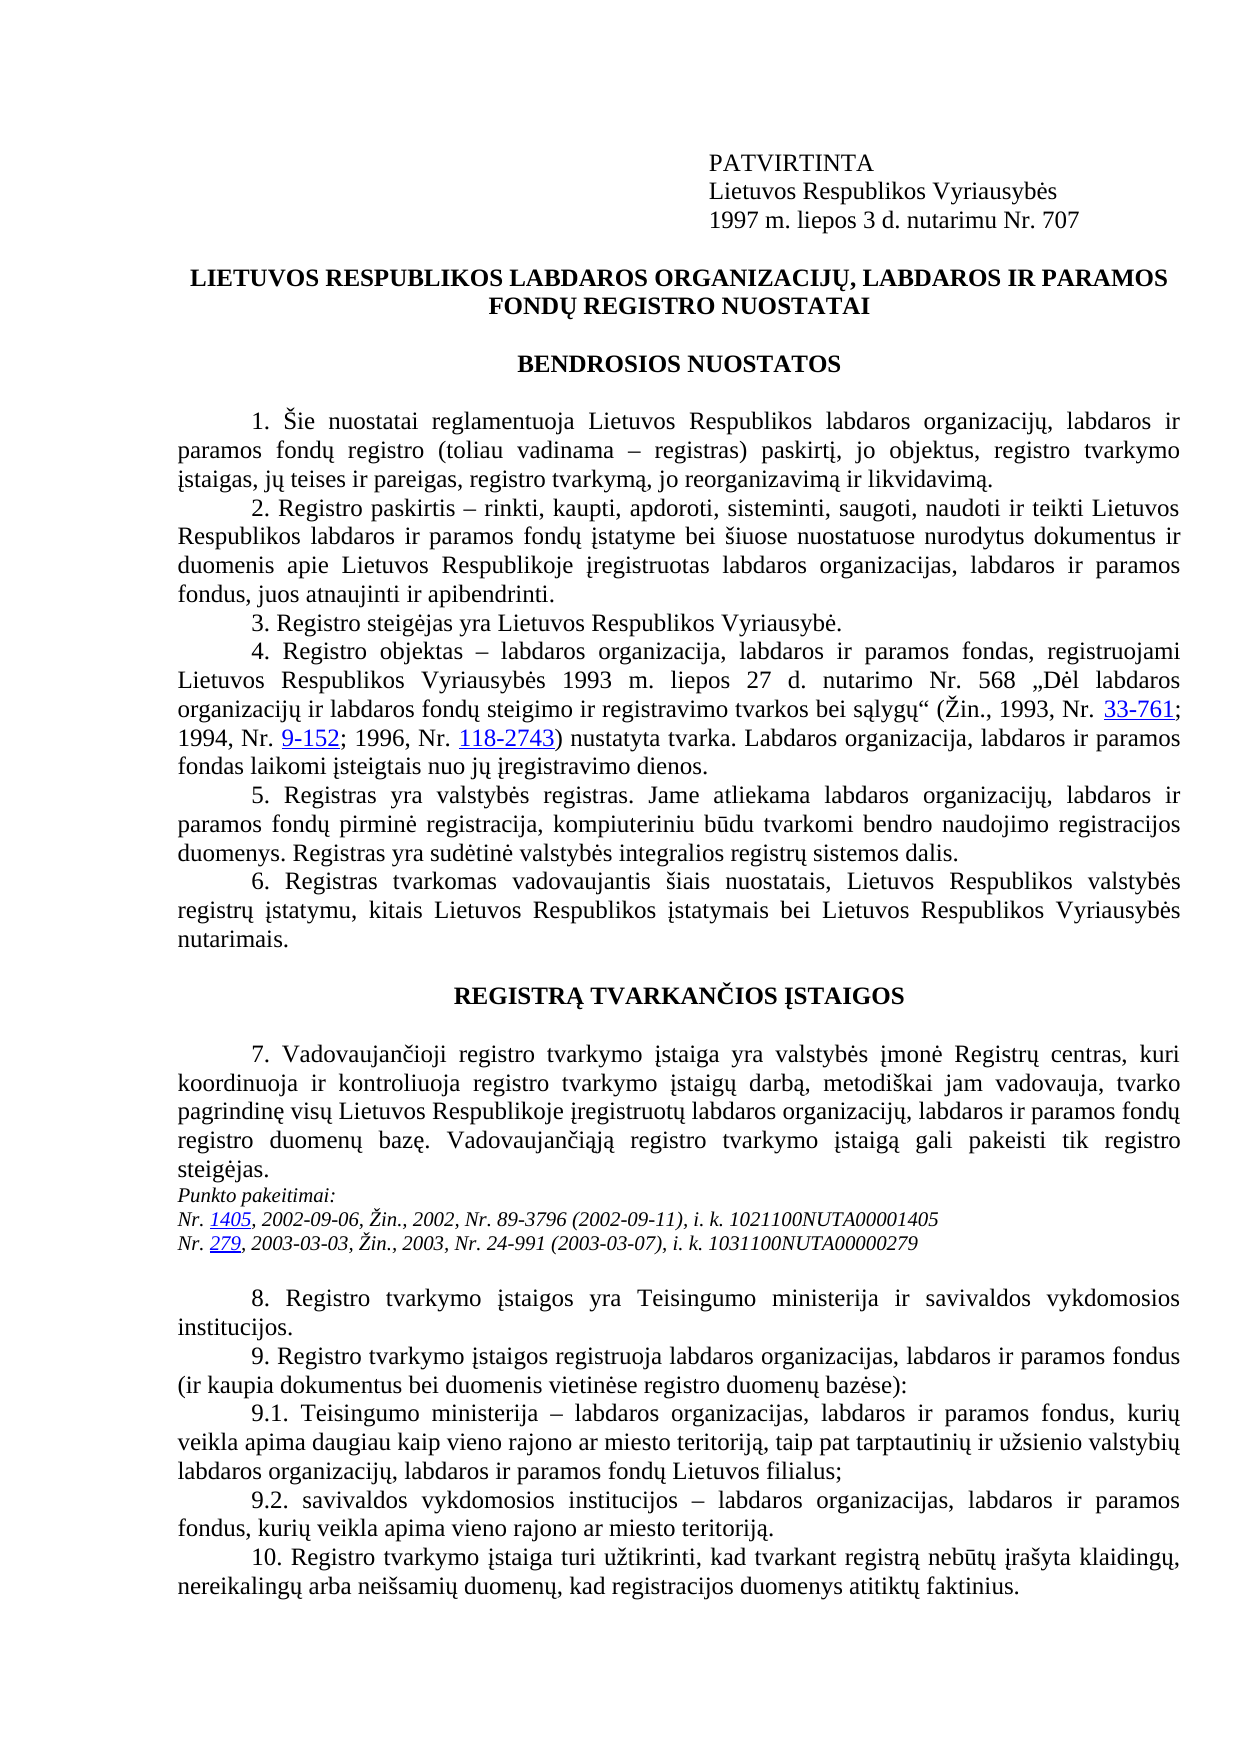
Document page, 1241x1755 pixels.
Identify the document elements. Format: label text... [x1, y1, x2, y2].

text PATVIRTINTA [177, 148, 1181, 176]
text Nr. 279, 2003-03-03, Žin., 2003, Nr. 24-991 (2003-03-07), i. k. 1031100NUTA00000279 [177, 1231, 1181, 1255]
text Nr. 1405, 2002-09-06, Žin., 2002, Nr. 89-3796 (2002-09-11), i. k. 1021100NUTA00001405 [177, 1207, 1181, 1231]
text Bendrosios nuostatos [177, 349, 1181, 378]
text 1. Šie nuostatai reglamentuoja Lietuvos Respublikos labdaros organizacijų, labdaros ir paramos fondų registro (toliau vadinama – registras) paskirtį, jo objektus, registro tvarkymo įstaigas, jų teises ir pareigas, registro tvarkymą, jo reorganizavimą ir likvidavimą. [177, 406, 1181, 493]
text 2. Registro paskirtis – rinkti, kaupti, apdoroti, sisteminti, saugoti, naudoti ir teikti Lietuvos Respublikos labdaros ir paramos fondų įstatyme bei šiuose nuostatuose nurodytus dokumentus ir duomenis apie Lietuvos Respublikoje įregistruotas labdaros organizacijas, labdaros ir paramos fondus, juos atnaujinti ir apibendrinti. [177, 493, 1181, 608]
text Registrą tvarkančios įstaigos [177, 981, 1181, 1010]
text 7. Vadovaujančioji registro tvarkymo įstaiga yra valstybės įmonė Registrų centras, kuri koordinuoja ir kontroliuoja registro tvarkymo įstaigų darbą, metodiškai jam vadovauja, tvarko pagrindinę visų Lietuvos Respublikoje įregistruotų labdaros organizacijų, labdaros ir paramos fondų registro duomenų bazę. Vadovaujančiąją registro tvarkymo įstaigą gali pakeisti tik registro steigėjas. [177, 1039, 1181, 1183]
text Lietuvos Respublikos labdaros organizacijų, labdaros ir paramos fondų registro nuostatai [177, 263, 1181, 320]
text 4. Registro objektas – labdaros organizacija, labdaros ir paramos fondas, registruojami Lietuvos Respublikos Vyriausybės 1993 m. liepos 27 d. nutarimo Nr. 568 „Dėl labdaros organizacijų ir labdaros fondų steigimo ir registravimo tvarkos bei sąlygų“ (Žin., 1993, Nr. 33-761; 1994, Nr. 9-152; 1996, Nr. 118-2743) nustatyta tvarka. Labdaros organizacija, labdaros ir paramos fondas laikomi įsteigtais nuo jų įregistravimo dienos. [177, 636, 1181, 780]
text 9. Registro tvarkymo įstaigos registruoja labdaros organizacijas, labdaros ir paramos fondus (ir kaupia dokumentus bei duomenis vietinėse registro duomenų bazėse): [177, 1341, 1181, 1398]
text 10. Registro tvarkymo įstaiga turi užtikrinti, kad tvarkant registrą nebūtų įrašyta klaidingų, nereikalingų arba neišsamių duomenų, kad registracijos duomenys atitiktų faktinius. [177, 1542, 1181, 1600]
text Punkto pakeitimai: [177, 1183, 1181, 1207]
text 9.2. savivaldos vykdomosios institucijos – labdaros organizacijas, labdaros ir paramos fondus, kurių veikla apima vieno rajono ar miesto teritoriją. [177, 1485, 1181, 1542]
text Lietuvos Respublikos Vyriausybės [177, 176, 1181, 205]
text 3. Registro steigėjas yra Lietuvos Respublikos Vyriausybė. [177, 608, 1181, 636]
text 5. Registras yra valstybės registras. Jame atliekama labdaros organizacijų, labdaros ir paramos fondų pirminė registracija, kompiuteriniu būdu tvarkomi bendro naudojimo registracijos duomenys. Registras yra sudėtinė valstybės integralios registrų sistemos dalis. [177, 780, 1181, 866]
text 9.1. Teisingumo ministerija – labdaros organizacijas, labdaros ir paramos fondus, kurių veikla apima daugiau kaip vieno rajono ar miesto teritoriją, taip pat tarptautinių ir užsienio valstybių labdaros organizacijų, labdaros ir paramos fondų Lietuvos filialus; [177, 1398, 1181, 1485]
text 1997 m. liepos 3 d. nutarimu Nr. 707 [177, 205, 1181, 234]
text 6. Registras tvarkomas vadovaujantis šiais nuostatais, Lietuvos Respublikos valstybės registrų įstatymu, kitais Lietuvos Respublikos įstatymais bei Lietuvos Respublikos Vyriausybės nutarimais. [177, 866, 1181, 953]
text 8. Registro tvarkymo įstaigos yra Teisingumo ministerija ir savivaldos vykdomosios institucijos. [177, 1283, 1181, 1341]
